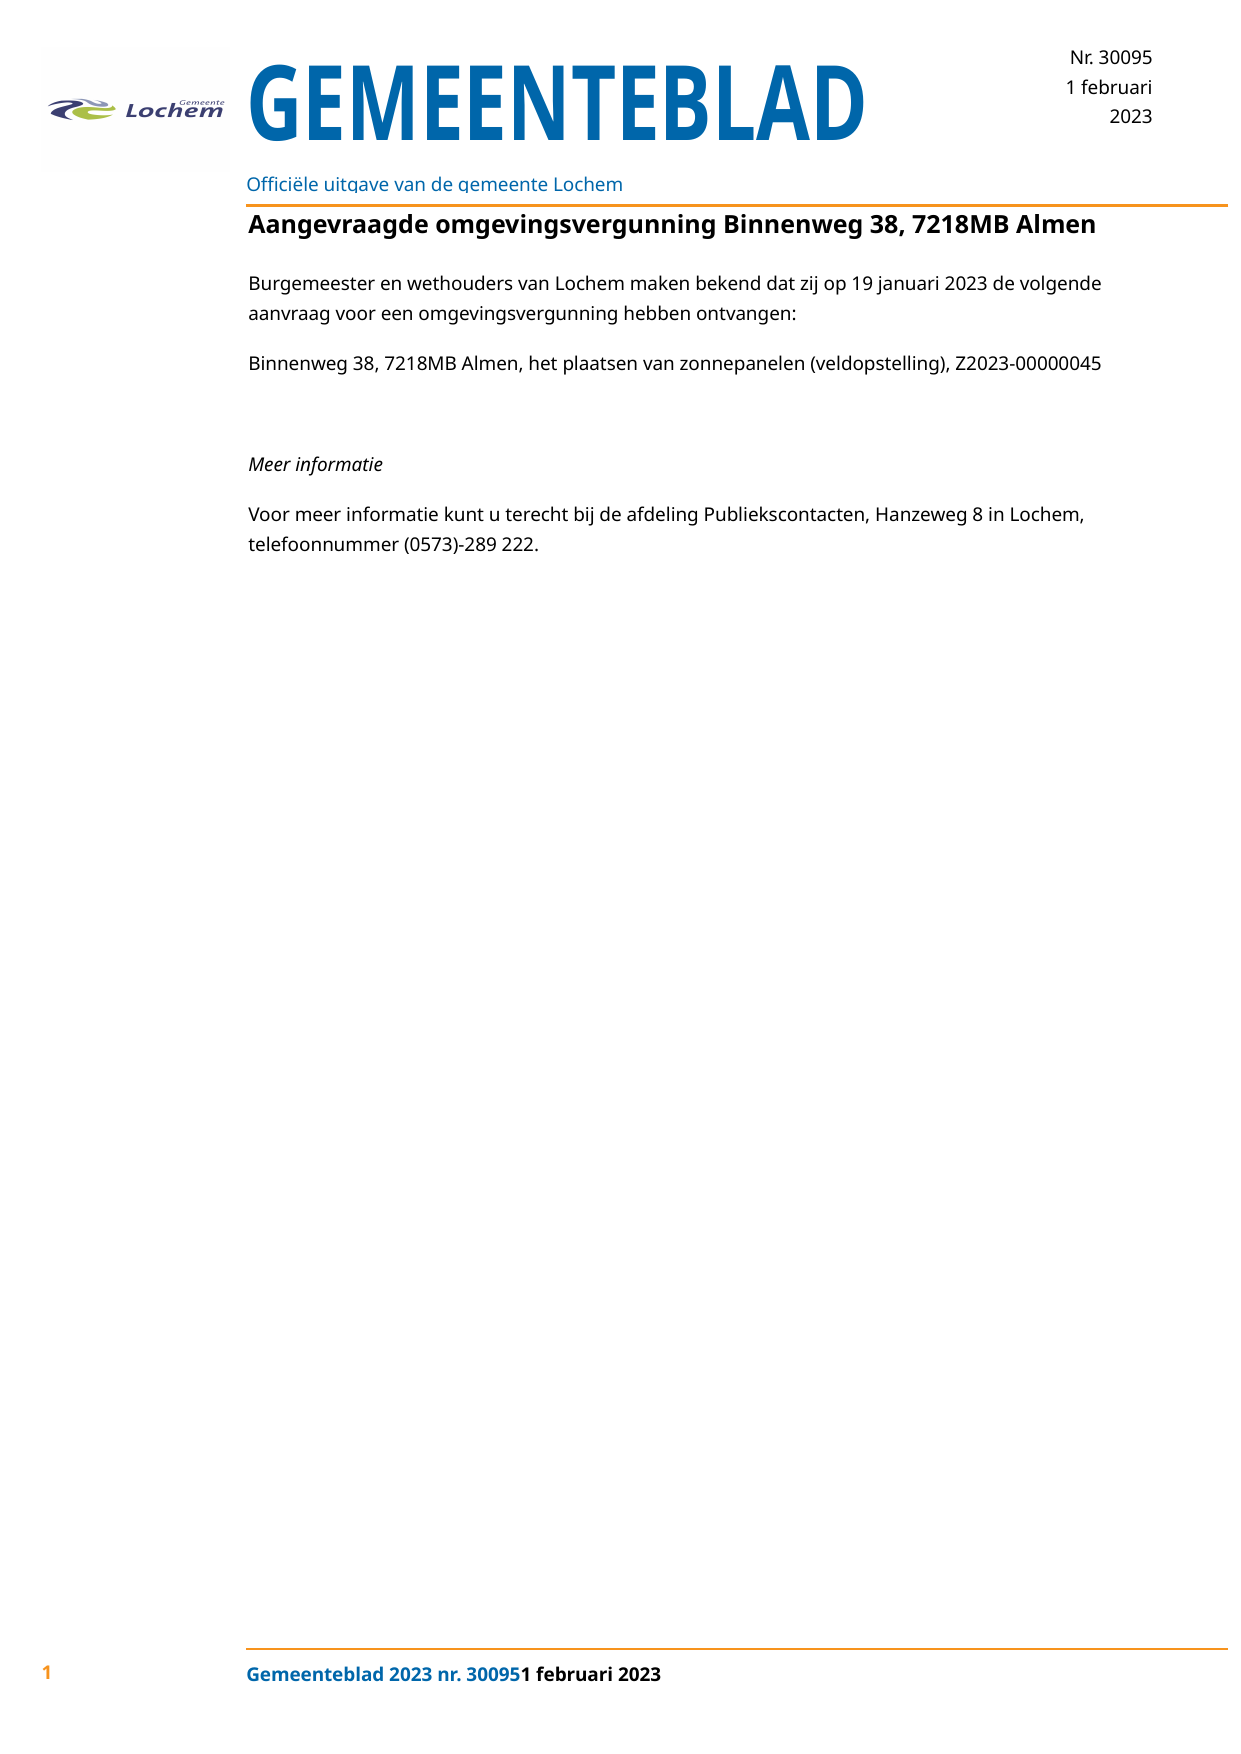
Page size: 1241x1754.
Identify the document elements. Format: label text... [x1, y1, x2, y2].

text Burgemeester en wethouders van Lochem maken bekend dat zij op 19 januari 2023 de volgende aanvraag voor een omgevingsvergunning hebben ontvangen: [248, 270, 1152, 326]
text Voor meer informatie kunt u terecht bij de afdeling Publiekscontacten, Hanzeweg 8 in Lochem, telefoonnummer (0573)-289 222. [248, 502, 1152, 557]
text Meer informatie [248, 451, 1152, 477]
text Aangevraagde omgevingsvergunning Binnenweg 38, 7218MB Almen [248, 207, 1152, 241]
picture [41, 47, 231, 172]
text Binnenweg 38, 7218MB Almen, het plaatsen van zonnepanelen (veldopstelling), Z2023-00000045 [248, 350, 1152, 376]
